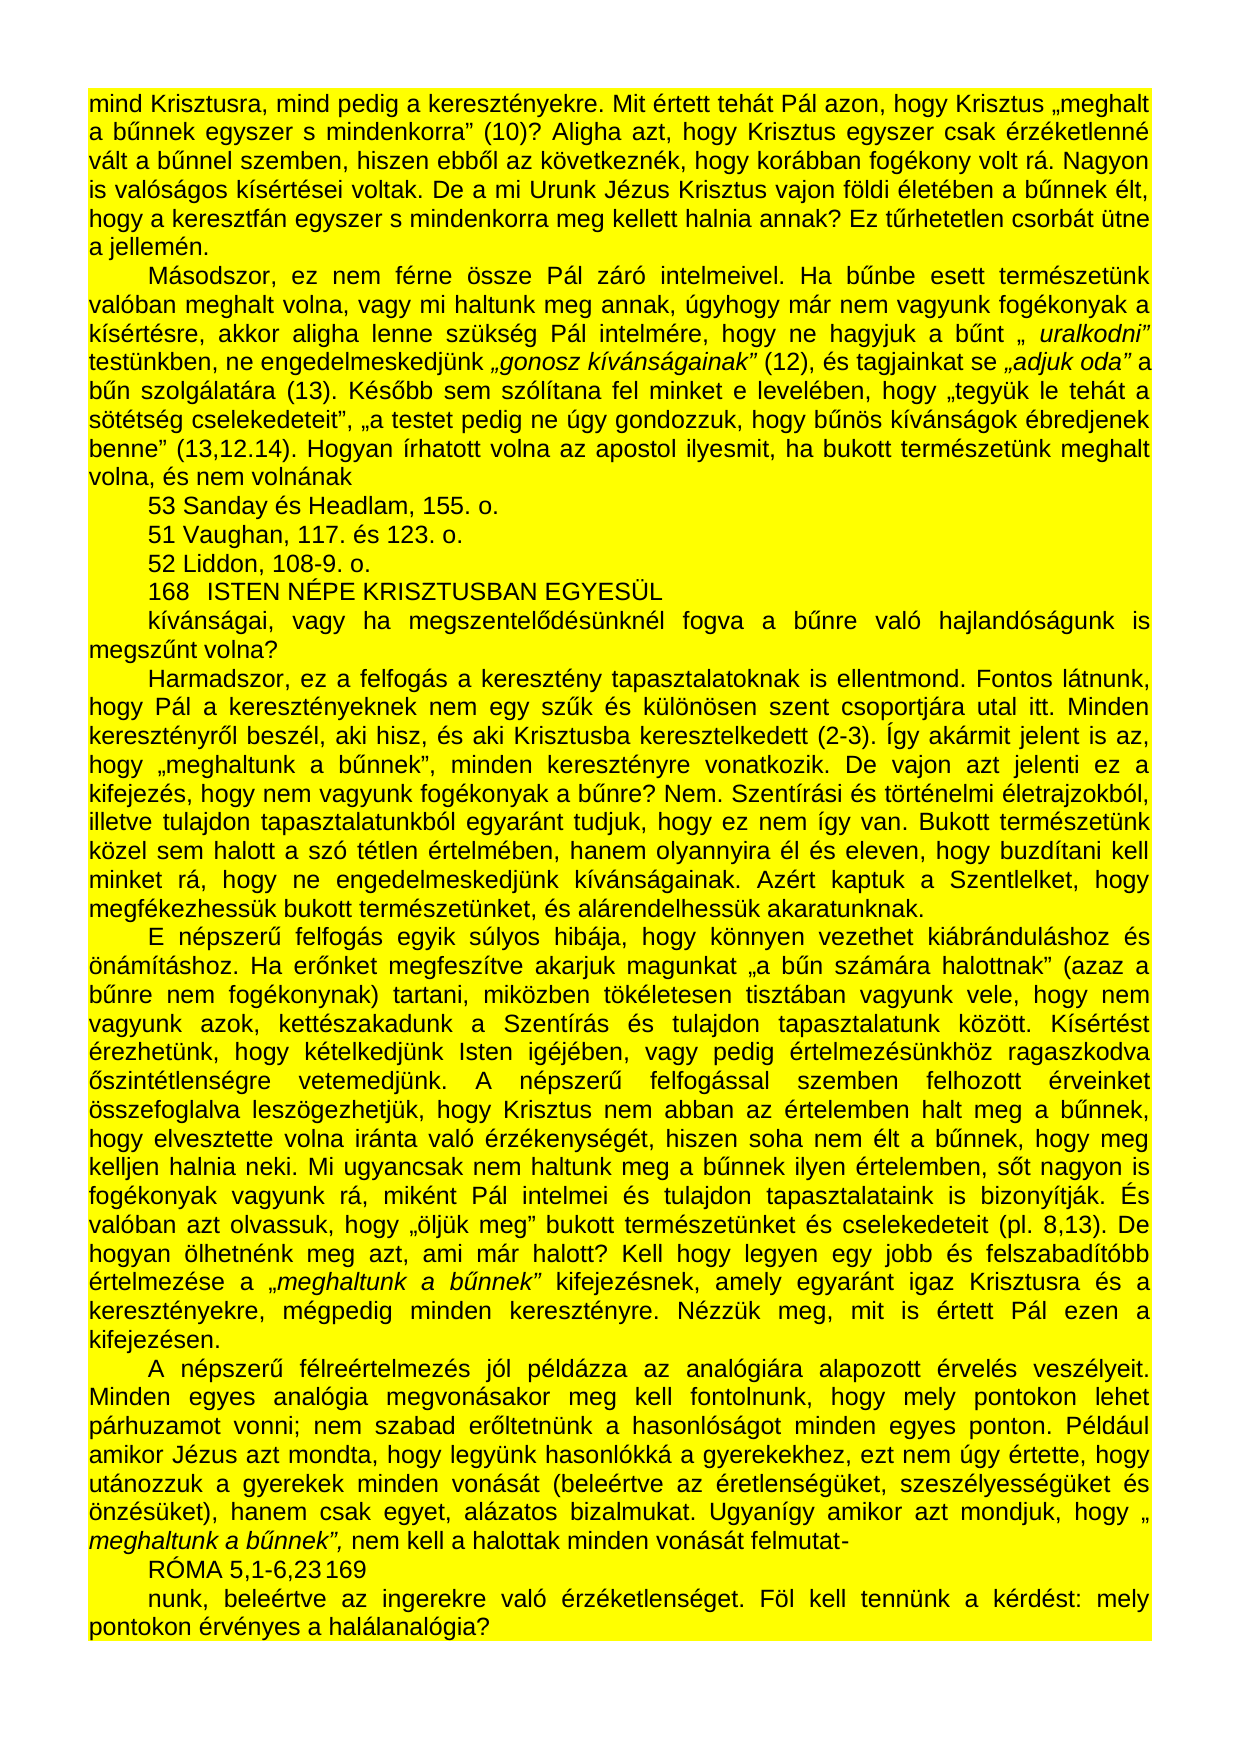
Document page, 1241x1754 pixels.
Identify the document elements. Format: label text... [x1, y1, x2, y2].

text 52 Liddon, 108-9. o. [88, 548, 1152, 577]
text Másodszor, ez nem férne össze Pál záró intelmeivel. Ha bűnbe esett természetünk valóban meghalt volna, vagy mi haltunk meg annak, úgyhogy már nem vagyunk fogékonyak a kísértésre, akkor aligha lenne szükség Pál intelmére, hogy ne hagyjuk a bűnt „ uralkodni” testünkben, ne engedelmeskedjünk „gonosz kívánságainak” (12), és tagjainkat se „adjuk oda” a bűn szolgálatára (13). Később sem szólítana fel minket e levelében, hogy „tegyük le tehát a sötétség cselekedeteit”, „a testet pedig ne úgy gondozzuk, hogy bűnös kívánságok ébredjenek benne” (13,12.14). Hogyan írhatott volna az apostol ilyesmit, ha bukott természetünk meghalt volna, és nem volnának [88, 261, 1152, 491]
text 53 Sanday és Headlam, 155. o. [88, 491, 1152, 520]
text E népszerű felfogás egyik súlyos hibája, hogy könnyen vezethet kiábránduláshoz és önámításhoz. Ha erőnket megfeszítve akarjuk magunkat „a bűn számára halottnak” (azaz a bűnre nem fogékonynak) tartani, miközben tökéletesen tisztában vagyunk vele, hogy nem vagyunk azok, kettészakadunk a Szentírás és tulajdon tapasztalatunk között. Kísértést érezhetünk, hogy kételkedjünk Isten igéjében, vagy pedig értelmezésünkhöz ragaszkodva őszintétlenségre vetemedjünk. A népszerű felfogással szemben felhozott érveinket összefoglalva leszögezhetjük, hogy Krisztus nem abban az értelemben halt meg a bűnnek, hogy elvesztette volna iránta való érzékenységét, hiszen soha nem élt a bűnnek, hogy meg kelljen halnia neki. Mi ugyancsak nem haltunk meg a bűnnek ilyen értelemben, sőt nagyon is fogékonyak vagyunk rá, miként Pál intelmei és tulajdon tapasztalataink is bizonyítják. És valóban azt olvassuk, hogy „öljük meg” bukott természetünket és cselekedeteit (pl. 8,13). De hogyan ölhetnénk meg azt, ami már halott? Kell hogy legyen egy jobb és felszabadítóbb értelmezése a „meghaltunk a bűnnek” kifejezésnek, amely egyaránt igaz Krisztusra és a keresztényekre, mégpedig minden keresztényre. Nézzük meg, mit is értett Pál ezen a kifejezésen. [88, 922, 1152, 1353]
text 168 ISTEN NÉPE KRISZTUSBAN EGYESÜL [88, 577, 1152, 606]
text A népszerű félreértelmezés jól példázza az analógiára alapozott érvelés veszélyeit. Minden egyes analógia megvonásakor meg kell fontolnunk, hogy mely pontokon lehet párhuzamot vonni; nem szabad erőltetnünk a hasonlóságot minden egyes ponton. Például amikor Jézus azt mondta, hogy legyünk hasonlókká a gyerekekhez, ezt nem úgy értette, hogy utánozzuk a gyerekek minden vonását (beleértve az éretlenségüket, szeszélyességüket és önzésüket), hanem csak egyet, alázatos bizalmukat. Ugyanígy amikor azt mondjuk, hogy „ meghaltunk a bűnnek”, nem kell a halottak minden vonását felmutat‑ [88, 1353, 1152, 1555]
text RÓMA 5,1-6,23 169 [88, 1555, 1152, 1583]
text Harmadszor, ez a felfogás a keresztény tapasztalatoknak is ellentmond. Fontos látnunk, hogy Pál a keresztényeknek nem egy szűk és különösen szent csoportjára utal itt. Minden keresztényről beszél, aki hisz, és aki Krisztusba keresztelkedett (2-3). Így akármit jelent is az, hogy „meghaltunk a bűnnek”, minden keresztényre vonatkozik. De vajon azt jelenti ez a kifejezés, hogy nem vagyunk fogékonyak a bűnre? Nem. Szentírási és történelmi életrajzokból, illetve tulajdon tapasztalatunkból egyaránt tudjuk, hogy ez nem így van. Bukott természetünk közel sem halott a szó tétlen értelmében, hanem olyannyira él és eleven, hogy buzdítani kell minket rá, hogy ne engedelmeskedjünk kívánságainak. Azért kaptuk a Szentlelket, hogy megfékezhessük bukott természetünket, és alárendelhessük akaratunknak. [88, 663, 1152, 922]
text nunk, beleértve az ingerekre való érzéketlenséget. Föl kell tennünk a kérdést: mely pontokon érvényes a halálanalógia? [88, 1583, 1152, 1641]
text 51 Vaughan, 117. és 123. o. [88, 520, 1152, 548]
text mind Krisztusra, mind pedig a keresztényekre. Mit értett tehát Pál azon, hogy Krisztus „meghalt a bűnnek egyszer s mindenkorra” (10)? Aligha azt, hogy Krisztus egyszer csak érzéketlenné vált a bűnnel szemben, hiszen ebből az következnék, hogy korábban fogékony volt rá. Nagyon is valóságos kísértései voltak. De a mi Urunk Jézus Krisztus vajon földi életében a bűnnek élt, hogy a keresztfán egyszer s mindenkorra meg kellett halnia annak? Ez tűrhetetlen csorbát ütne a jellemén. [88, 88, 1152, 261]
text kívánságai, vagy ha megszentelődésünknél fogva a bűnre való hajlandóságunk is megszűnt volna? [88, 606, 1152, 663]
